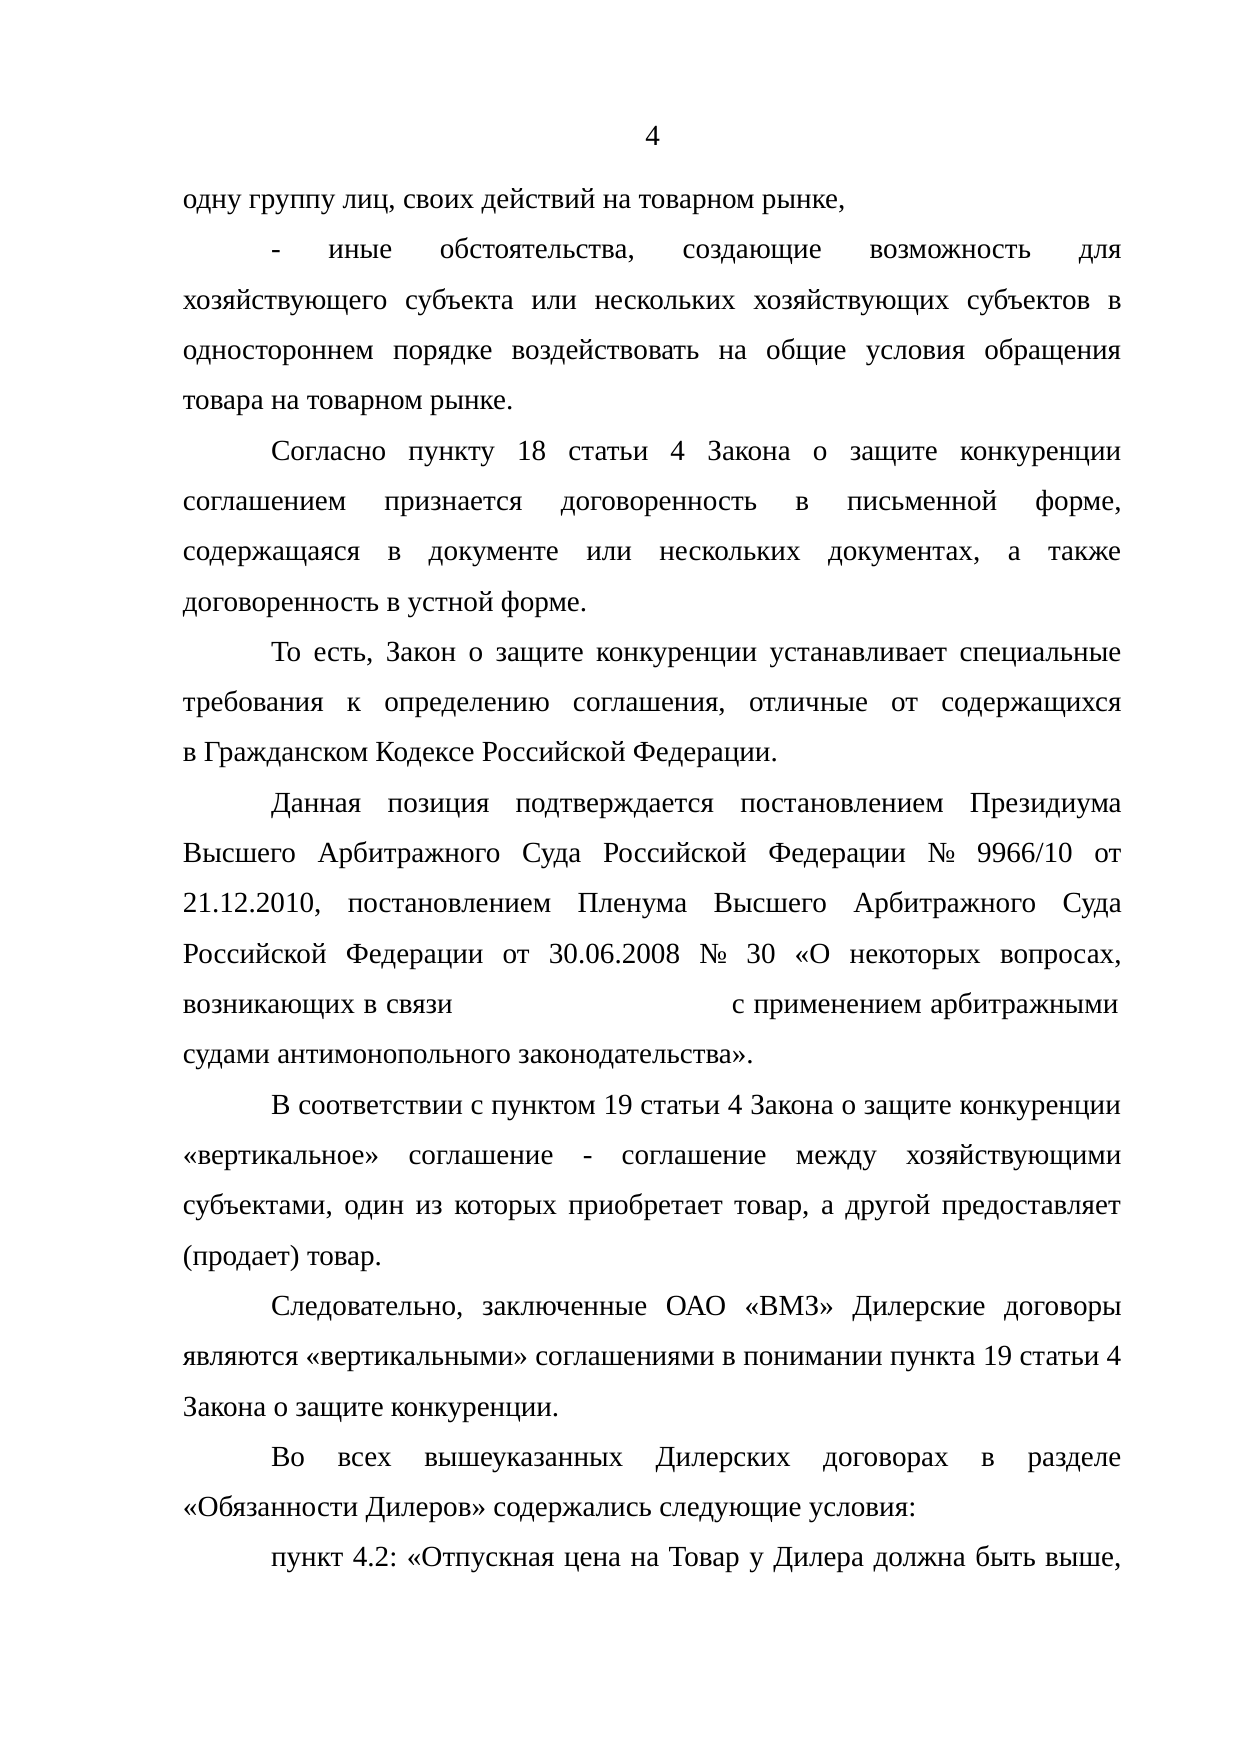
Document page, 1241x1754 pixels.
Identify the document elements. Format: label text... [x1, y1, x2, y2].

text - иные обстоятельства, создающие возможность для хозяйствующего субъекта или нескольких хозяйствующих субъектов в одностороннем порядке воздействовать на общие условия обращения товара на товарном рынке. [183, 231, 1122, 416]
text пункт 4.2: «Отпускная цена на Товар у Дилера должна быть выше, [183, 1539, 1122, 1573]
text Следовательно, заключенные ОАО «ВМЗ» Дилерские договоры являются «вертикальными» соглашениями в понимании пункта 19 статьи 4 Закона о защите конкуренции. [183, 1288, 1122, 1422]
text Во всех вышеуказанных Дилерских договорах в разделе «Обязанности Дилеров» содержались следующие условия: [183, 1439, 1122, 1523]
text Согласно пункту 18 статьи 4 Закона о защите конкуренции соглашением признается договоренность в письменной форме, содержащаяся в документе или нескольких документах, а также договоренность в устной форме. [183, 433, 1122, 617]
text одну группу лиц, своих действий на товарном рынке, [183, 181, 1122, 215]
text То есть, Закон о защите конкуренции устанавливает специальные требования к определению соглашения, отличные от содержащихся в Гражданском Кодексе Российской Федерации. [183, 634, 1122, 768]
text В соответствии с пунктом 19 статьи 4 Закона о защите конкуренции «вертикальное» соглашение - соглашение между хозяйствующими субъектами, один из которых приобретает товар, а другой предоставляет (продает) товар. [183, 1087, 1122, 1271]
text Данная позиция подтверждается постановлением Президиума Высшего Арбитражного Суда Российской Федерации № 9966/10 от 21.12.2010, постановлением Пленума Высшего Арбитражного Суда Российской Федерации от 30.06.2008 № 30 «О некоторых вопросах, возникающих в связи с применением арбитражными судами антимонопольного законодательства». [183, 785, 1122, 1070]
